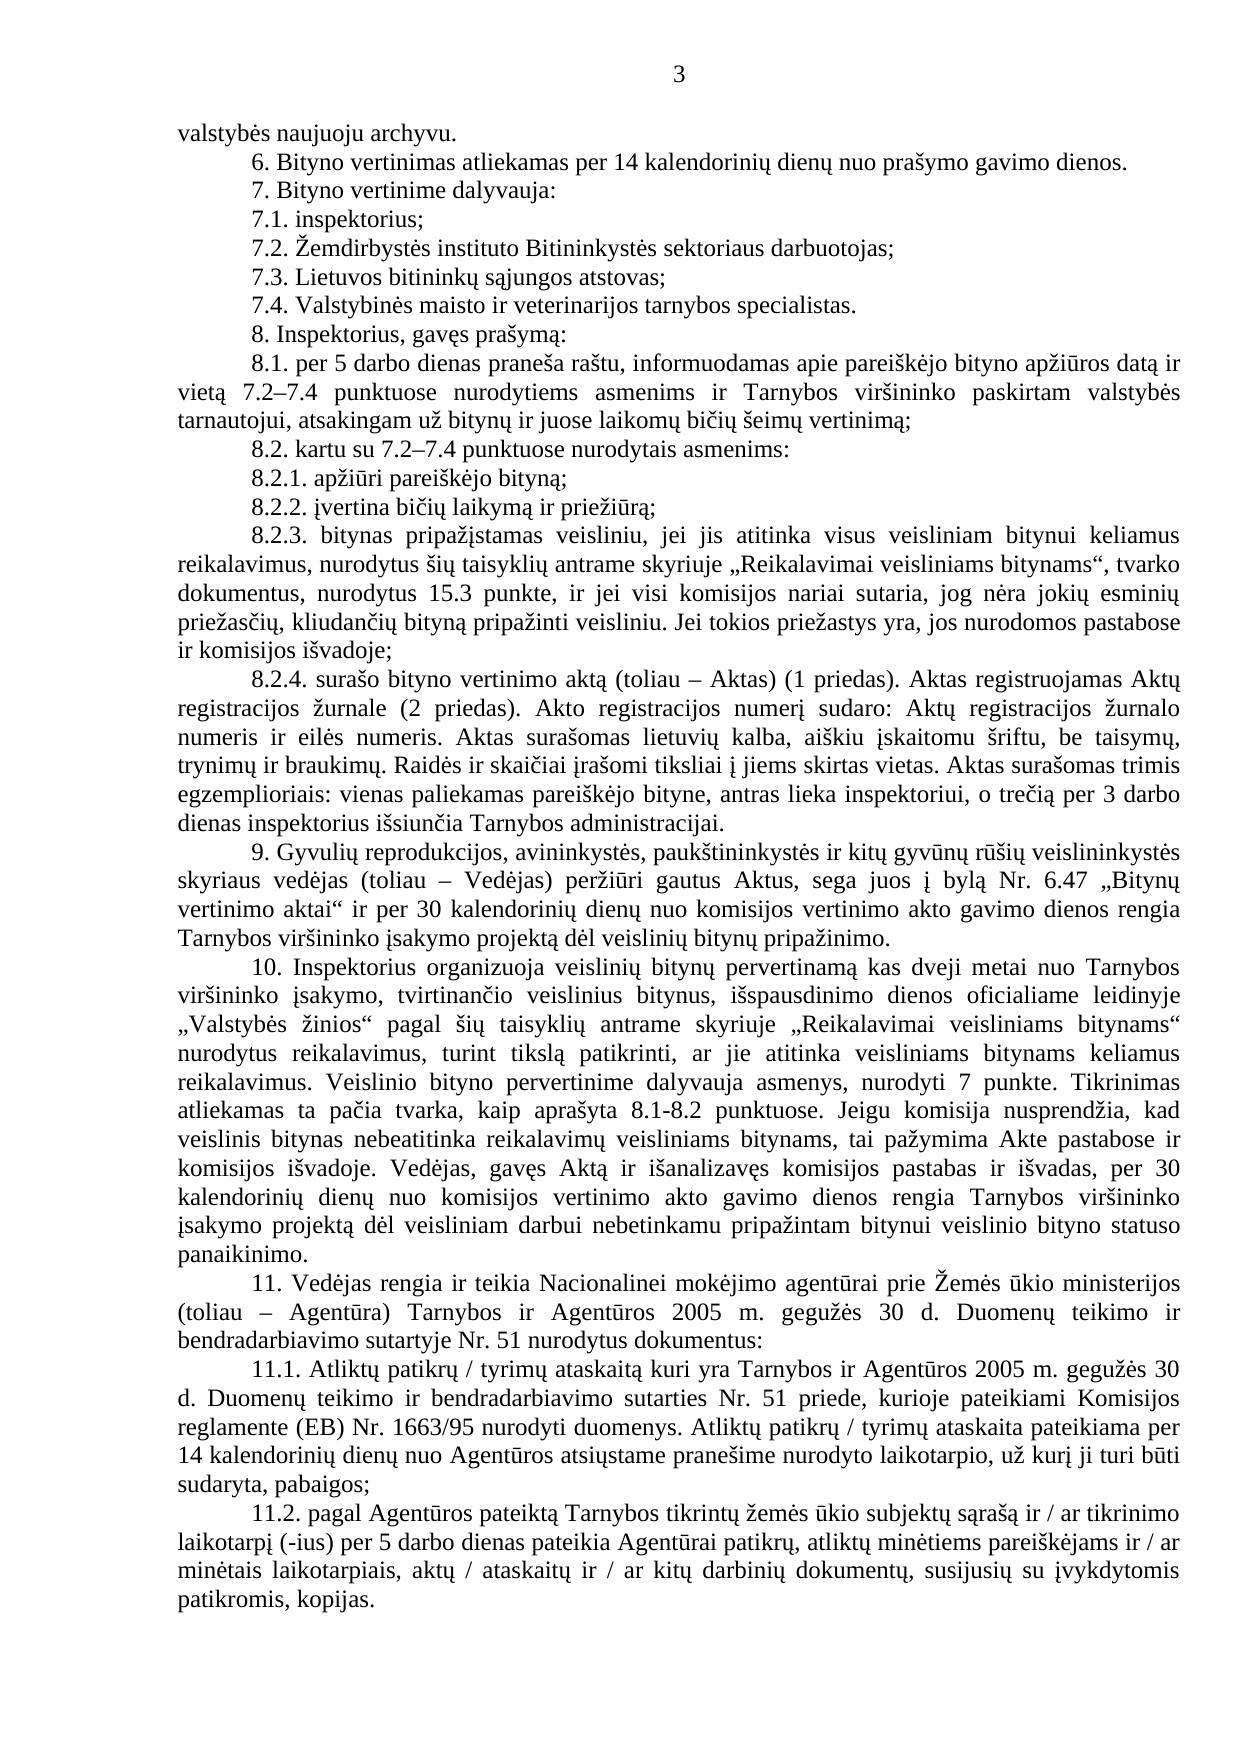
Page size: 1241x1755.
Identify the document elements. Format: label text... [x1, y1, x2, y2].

text 8.2. kartu su 7.2–7.4 punktuose nurodytais asmenims: [177, 434, 1181, 463]
text 8. Inspektorius, gavęs prašymą: [177, 319, 1181, 348]
text 7. Bityno vertinime dalyvauja: [177, 176, 1181, 204]
text 7.4. Valstybinės maisto ir veterinarijos tarnybos specialistas. [177, 291, 1181, 319]
text 7.1. inspektorius; [177, 204, 1181, 233]
text 9. Gyvulių reprodukcijos, avininkystės, paukštininkystės ir kitų gyvūnų rūšių veislininkystės skyriaus vedėjas (toliau – Vedėjas) peržiūri gautus Aktus, sega juos į bylą Nr. 6.47 „Bitynų vertinimo aktai“ ir per 30 kalendorinių dienų nuo komisijos vertinimo akto gavimo dienos rengia Tarnybos viršininko įsakymo projektą dėl veislinių bitynų pripažinimo. [177, 837, 1181, 952]
text 11.1. Atliktų patikrų / tyrimų ataskaitą kuri yra Tarnybos ir Agentūros 2005 m. gegužės 30 d. Duomenų teikimo ir bendradarbiavimo sutarties Nr. 51 priede, kurioje pateikiami Komisijos reglamente (EB) Nr. 1663/95 nurodyti duomenys. Atliktų patikrų / tyrimų ataskaita pateikiama per 14 kalendorinių dienų nuo Agentūros atsiųstame pranešime nurodyto laikotarpio, už kurį ji turi būti sudaryta, pabaigos; [177, 1354, 1181, 1498]
text 8.2.4. surašo bityno vertinimo aktą (toliau – Aktas) (1 priedas). Aktas registruojamas Aktų registracijos žurnale (2 priedas). Akto registracijos numerį sudaro: Aktų registracijos žurnalo numeris ir eilės numeris. Aktas surašomas lietuvių kalba, aiškiu įskaitomu šriftu, be taisymų, trynimų ir braukimų. Raidės ir skaičiai įrašomi tiksliai į jiems skirtas vietas. Aktas surašomas trimis egzemplioriais: vienas paliekamas pareiškėjo bityne, antras lieka inspektoriui, o trečią per 3 darbo dienas inspektorius išsiunčia Tarnybos administracijai. [177, 664, 1181, 837]
text 8.2.3. bitynas pripažįstamas veisliniu, jei jis atitinka visus veisliniam bitynui keliamus reikalavimus, nurodytus šių taisyklių antrame skyriuje „Reikalavimai veisliniams bitynams“, tvarko dokumentus, nurodytus 15.3 punkte, ir jei visi komisijos nariai sutaria, jog nėra jokių esminių priežasčių, kliudančių bityną pripažinti veisliniu. Jei tokios priežastys yra, jos nurodomos pastabose ir komisijos išvadoje; [177, 521, 1181, 664]
text 8.2.2. įvertina bičių laikymą ir priežiūrą; [177, 492, 1181, 521]
text 8.2.1. apžiūri pareiškėjo bityną; [177, 463, 1181, 492]
text 8.1. per 5 darbo dienas praneša raštu, informuodamas apie pareiškėjo bityno apžiūros datą ir vietą 7.2–7.4 punktuose nurodytiems asmenims ir Tarnybos viršininko paskirtam valstybės tarnautojui, atsakingam už bitynų ir juose laikomų bičių šeimų vertinimą; [177, 348, 1181, 434]
text 10. Inspektorius organizuoja veislinių bitynų pervertinamą kas dveji metai nuo Tarnybos viršininko įsakymo, tvirtinančio veislinius bitynus, išspausdinimo dienos oficialiame leidinyje „Valstybės žinios“ pagal šių taisyklių antrame skyriuje „Reikalavimai veisliniams bitynams“ nurodytus reikalavimus, turint tikslą patikrinti, ar jie atitinka veisliniams bitynams keliamus reikalavimus. Veislinio bityno pervertinime dalyvauja asmenys, nurodyti 7 punkte. Tikrinimas atliekamas ta pačia tvarka, kaip aprašyta 8.1-8.2 punktuose. Jeigu komisija nusprendžia, kad veislinis bitynas nebeatitinka reikalavimų veisliniams bitynams, tai pažymima Akte pastabose ir komisijos išvadoje. Vedėjas, gavęs Aktą ir išanalizavęs komisijos pastabas ir išvadas, per 30 kalendorinių dienų nuo komisijos vertinimo akto gavimo dienos rengia Tarnybos viršininko įsakymo projektą dėl veisliniam darbui nebetinkamu pripažintam bitynui veislinio bityno statuso panaikinimo. [177, 952, 1181, 1268]
text 11.2. pagal Agentūros pateiktą Tarnybos tikrintų žemės ūkio subjektų sąrašą ir / ar tikrinimo laikotarpį (-ius) per 5 darbo dienas pateikia Agentūrai patikrų, atliktų minėtiems pareiškėjams ir / ar minėtais laikotarpiais, aktų / ataskaitų ir / ar kitų darbinių dokumentų, susijusių su įvykdytomis patikromis, kopijas. [177, 1498, 1181, 1613]
text 7.2. Žemdirbystės instituto Bitininkystės sektoriaus darbuotojas; [177, 233, 1181, 262]
text 7.3. Lietuvos bitininkų sąjungos atstovas; [177, 262, 1181, 291]
text valstybės naujuoju archyvu. [177, 118, 1181, 147]
text 11. Vedėjas rengia ir teikia Nacionalinei mokėjimo agentūrai prie Žemės ūkio ministerijos (toliau – Agentūra) Tarnybos ir Agentūros 2005 m. gegužės 30 d. Duomenų teikimo ir bendradarbiavimo sutartyje Nr. 51 nurodytus dokumentus: [177, 1268, 1181, 1354]
text 6. Bityno vertinimas atliekamas per 14 kalendorinių dienų nuo prašymo gavimo dienos. [177, 147, 1181, 176]
